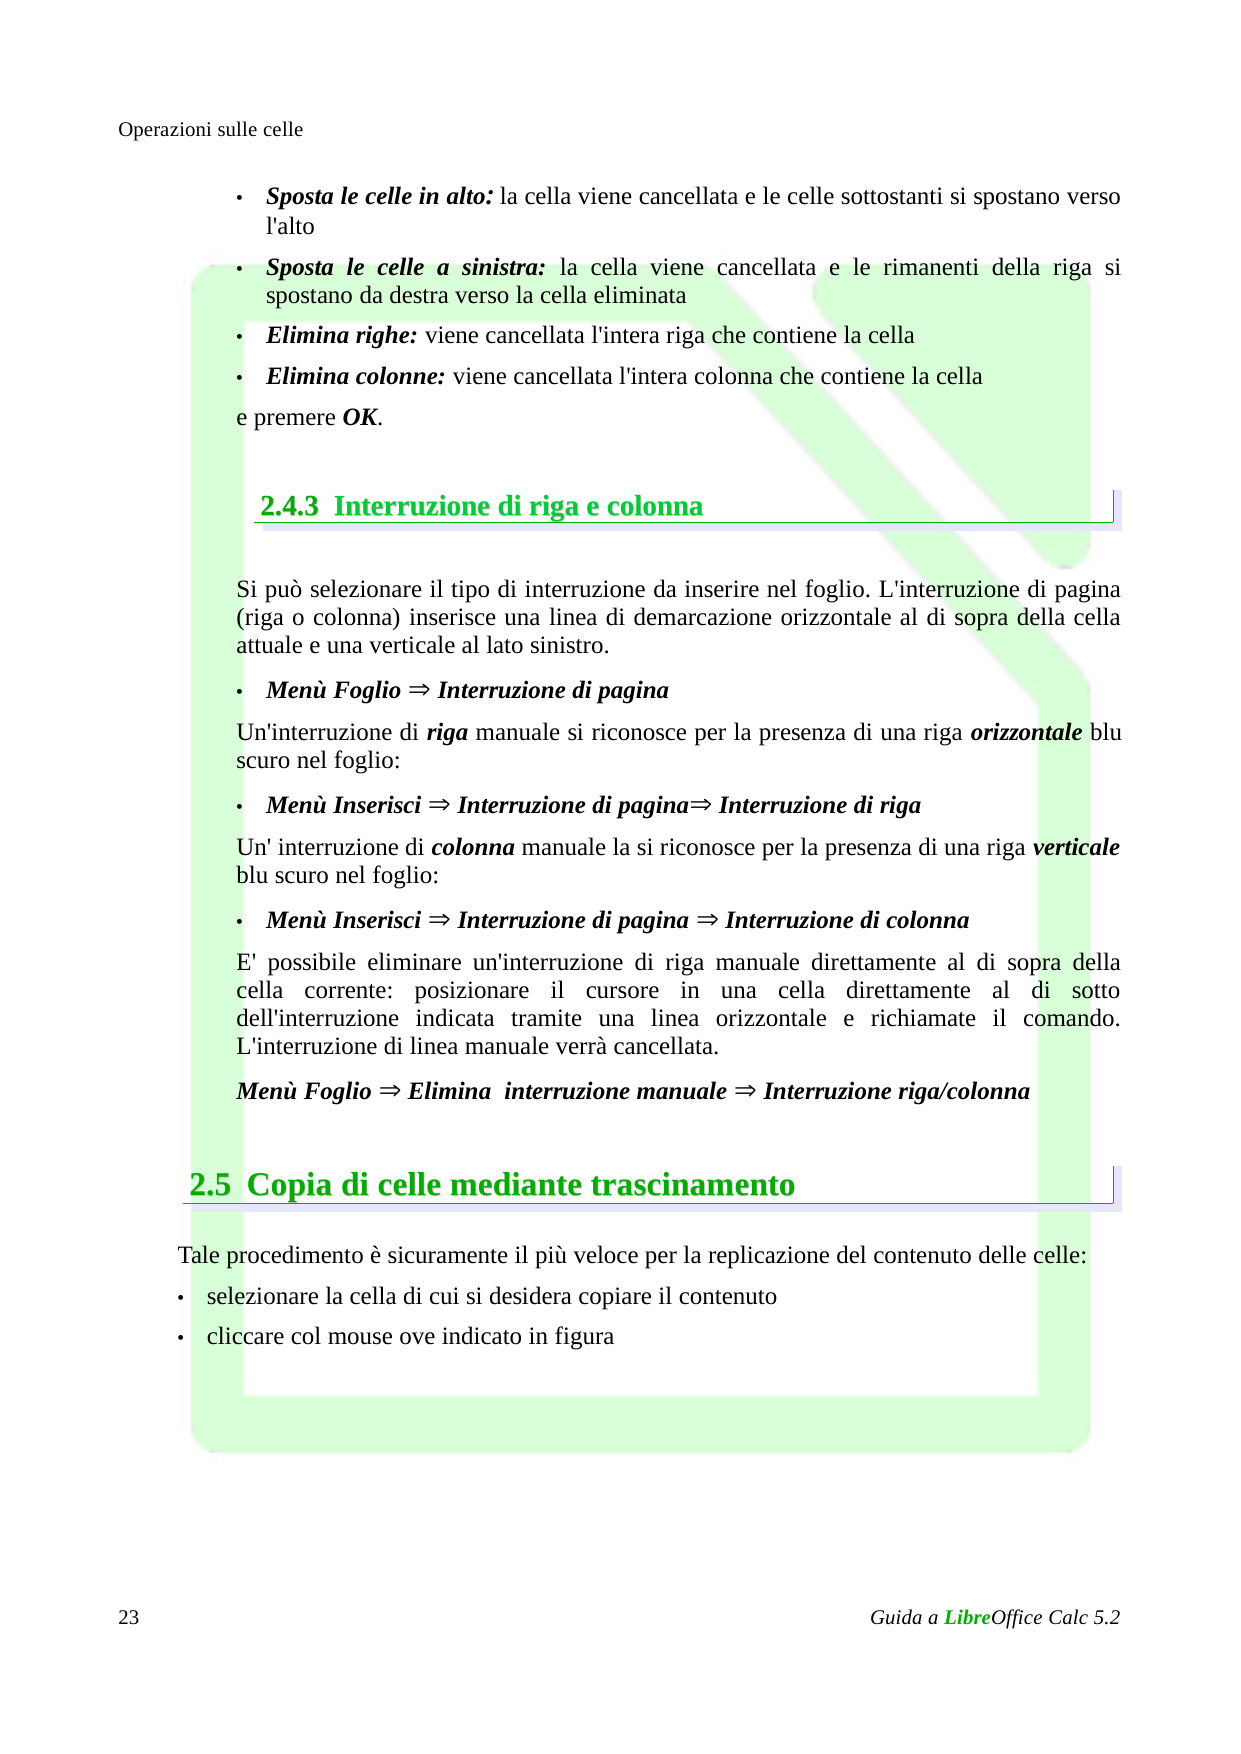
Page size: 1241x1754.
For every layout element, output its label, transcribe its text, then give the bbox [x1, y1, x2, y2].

text Un'interruzione di riga manuale si riconosce per la presenza di una riga orizzontale blu scuro nel foglio: [236, 718, 1122, 774]
list Sposta le celle a sinistra: la cella viene cancellata e le rimanenti della riga si spostano da destra verso la cella eliminata [236, 253, 1122, 309]
list cliccare col mouse ove indicato in figura [177, 1322, 1122, 1350]
text Menù Foglio  Elimina interruzione manuale  Interruzione riga/colonna [236, 1073, 1122, 1107]
list Menù Inserisci  Interruzione di pagina Interruzione di riga [236, 787, 1122, 821]
list Sposta le celle in alto: la cella viene cancellata e le celle sottostanti si spostano verso l'alto [236, 178, 1122, 240]
picture [220, 476, 1021, 1166]
picture [220, 1269, 1021, 1277]
list Menù Inserisci  Interruzione di pagina  Interruzione di colonna [236, 902, 1122, 936]
subtitle Copia di celle mediante trascinamento [183, 1166, 1113, 1203]
text E' possibile eliminare un'interruzione di riga manuale direttamente al di sopra della cella corrente: posizionare il cursore in una cella direttamente al di sotto dell'interruzione indicata tramite una linea orizzontale e richiamate il comando. L'interruzione di linea manuale verrà cancellata. [236, 948, 1122, 1060]
list Elimina righe: viene cancellata l'intera riga che contiene la cella [236, 321, 1122, 349]
picture [220, 1212, 1021, 1241]
text Tale procedimento è sicuramente il più veloce per la replicazione del contenuto delle celle: [177, 1241, 1122, 1269]
list selezionare la cella di cui si desidera copiare il contenuto [177, 1282, 1122, 1310]
text Un' interruzione di colonna manuale la si riconosce per la presenza di una riga verticale blu scuro nel foglio: [236, 833, 1122, 889]
list Menù Foglio  Interruzione di pagina [236, 672, 1122, 706]
text Si può selezionare il tipo di interruzione da inserire nel foglio. L'interruzione di pagina (riga o colonna) inserisce una linea di demarcazione orizzontale al di sopra della cella attuale e una verticale al lato sinistro. [236, 575, 1122, 659]
subtitle Interruzione di riga e colonna [254, 489, 1113, 522]
list Elimina colonne: viene cancellata l'intera colonna che contiene la cella [236, 362, 1122, 390]
text e premere OK. [236, 402, 1122, 430]
